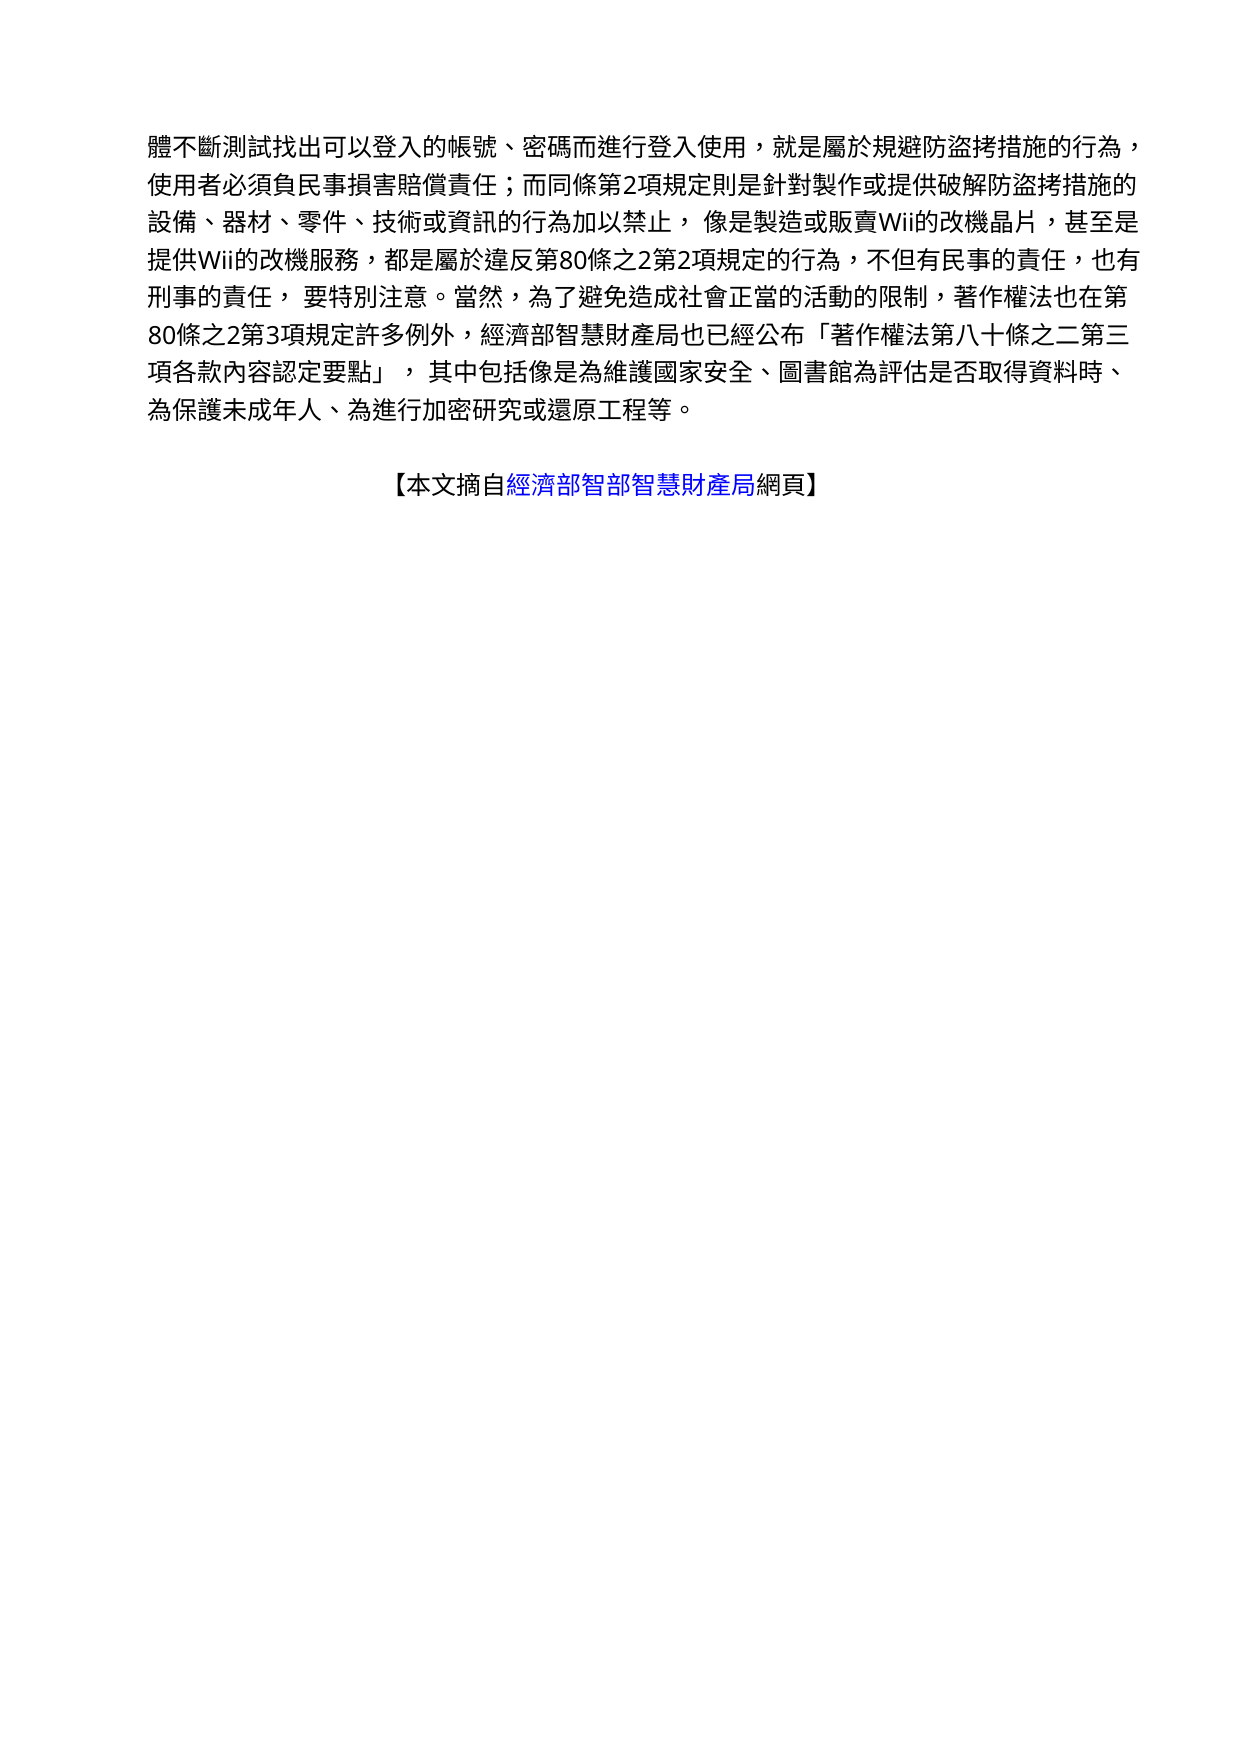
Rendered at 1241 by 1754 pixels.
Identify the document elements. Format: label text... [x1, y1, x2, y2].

text 依據著作權法第80條之2第1項規定，使用者不可以對於Access Control的防盜拷措施加以規避， 例如： 有一個論文資料庫是必須要輸入帳號、密碼才能夠登入使用， 如果利用軟體不斷測試找出可以登入的帳號、密碼而進行登入使用，就是屬於規避防盜拷措施的行為，使用者必須負民事損害賠償責任；而同條第2項規定則是針對製作或提供破解防盜拷措施的設備、器材、零件、技術或資訊的行為加以禁止， 像是製造或販賣Wii的改機晶片，甚至是提供Wii的改機服務，都是屬於違反第80條之2第2項規定的行為，不但有民事的責任，也有刑事的責任， 要特別注意。當然，為了避免造成社會正當的活動的限制，著作權法也在第80條之2第3項規定許多例外，經濟部智慧財產局也已經公布「著作權法第八十條之二第三項各款內容認定要點」， 其中包括像是為維護國家安全、圖書館為評估是否取得資料時、為保護未成年人、為進行加密研究或還原工程等。 [148, 127, 1144, 427]
text 【本文摘自經濟部智部智慧財產局網頁】 [148, 464, 1144, 502]
